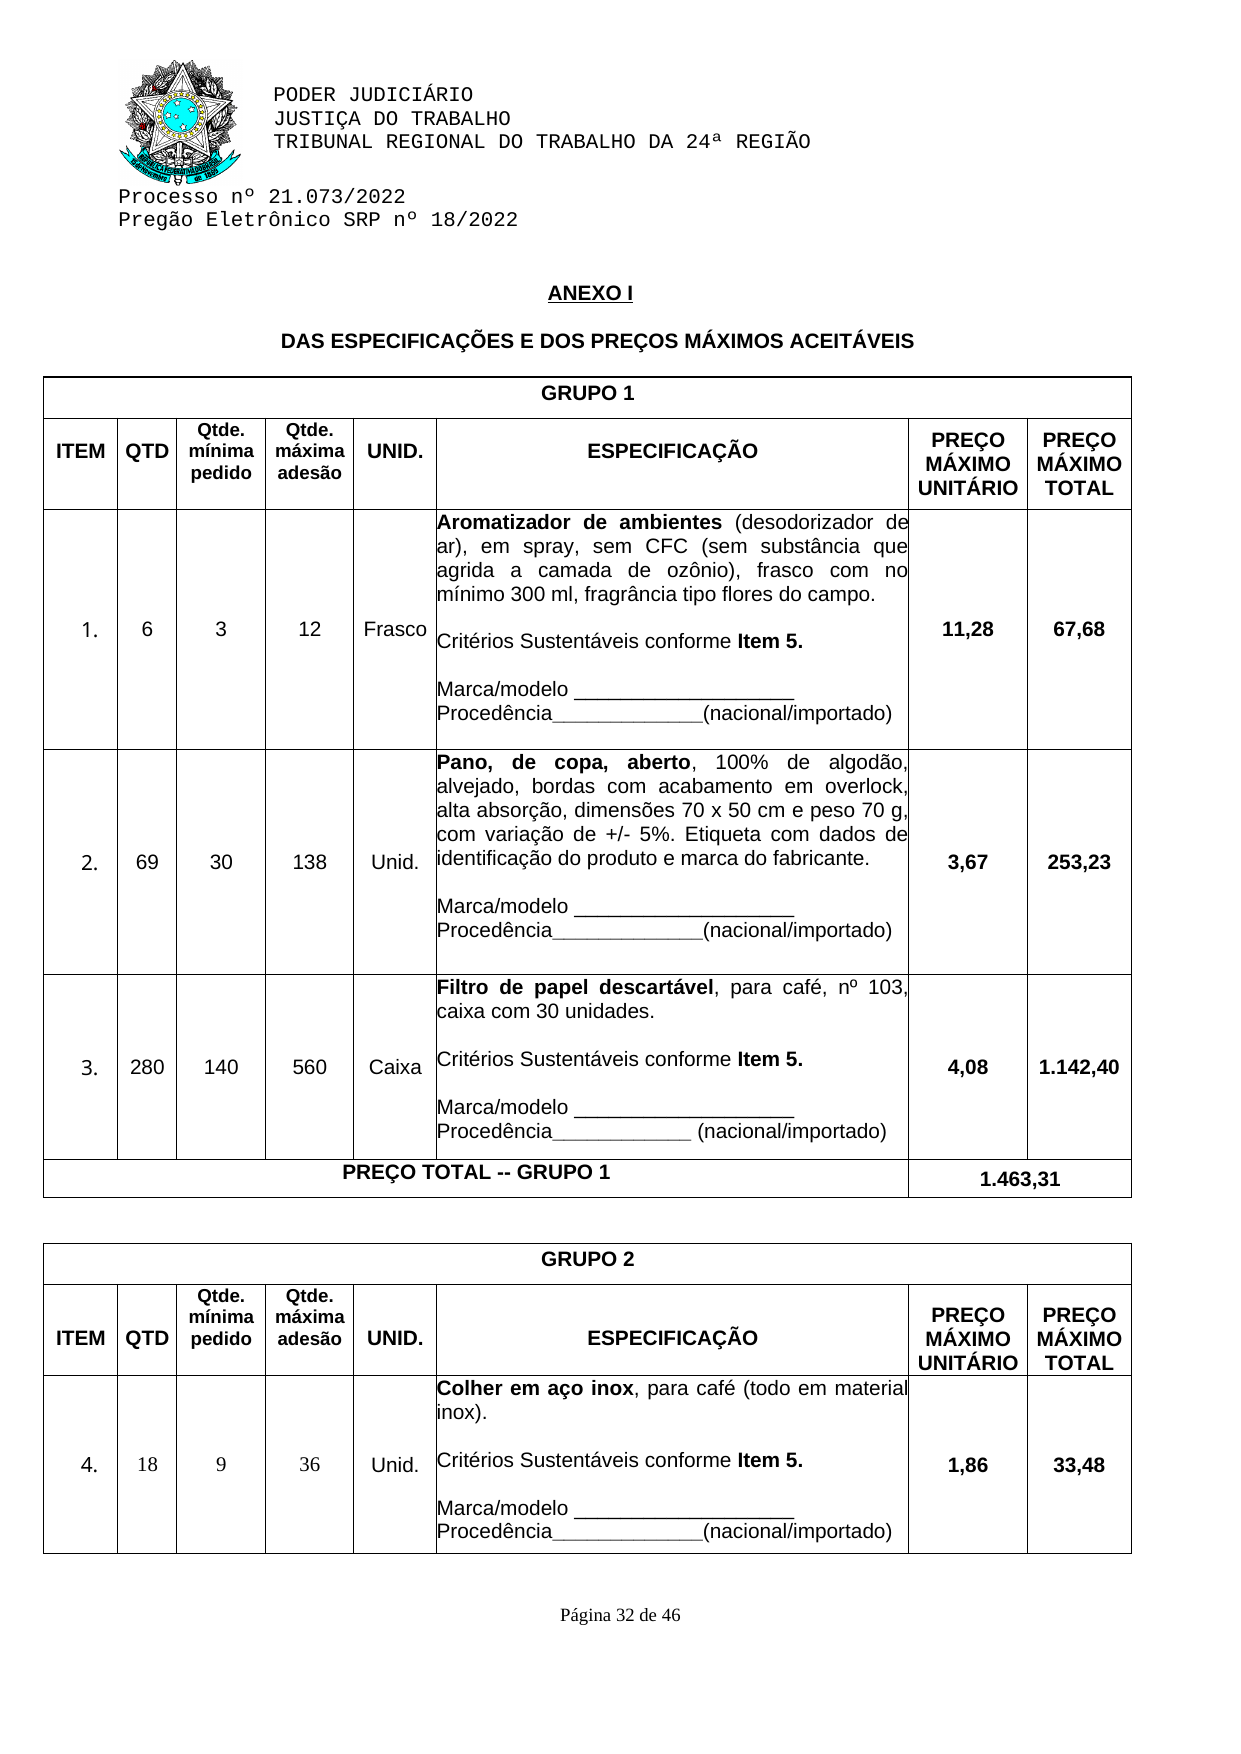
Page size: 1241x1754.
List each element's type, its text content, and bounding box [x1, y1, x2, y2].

table_cell 18 [118, 1376, 176, 1553]
table_cell PREÇO MÁXIMO UNITÁRIO [909, 419, 1027, 508]
table_cell 67,68 [1028, 510, 1131, 749]
table_cell 140 [177, 975, 265, 1159]
table_cell 69 [118, 750, 176, 974]
table_cell 1.463,31 [909, 1160, 1131, 1197]
table_cell 253,23 [1028, 750, 1131, 974]
table_cell [44, 975, 117, 1159]
table_cell ITEM [44, 419, 117, 508]
table_cell [44, 750, 117, 974]
table_cell Qtde. mínima pedido [177, 419, 265, 508]
table_cell QTD [118, 1285, 176, 1374]
table_cell 6 [118, 510, 176, 749]
table_cell PREÇO MÁXIMO UNITÁRIO [909, 1285, 1027, 1374]
table_cell 12 [266, 510, 353, 749]
table_cell Qtde. máxima adesão [266, 1285, 353, 1374]
table_cell 560 [266, 975, 353, 1159]
table_cell 3 [177, 510, 265, 749]
table_cell Unid. [354, 750, 436, 974]
table_cell UNID. [354, 1285, 436, 1374]
table_cell Unid. [354, 1376, 436, 1553]
table_cell Qtde. mínima pedido [177, 1285, 265, 1374]
table_cell Pano, de copa, aberto, 100% de algodão, alvejado, bordas com acabamento em overlock, alta absorção, dimensões 70 x 50 cm e peso 70 g, com variação de +/- 5%. Etiqueta com dados de identificação do produto e marca do fabricante. Marca/modelo ___________________ Procedência_____________(nacional/importado) [437, 750, 908, 974]
text ANEXO I [59, 281, 1121, 304]
text DAS ESPECIFICAÇÕES E DOS PREÇOS MÁXIMOS ACEITÁVEIS [74, 328, 1121, 352]
table_cell Colher em aço inox, para café (todo em material inox). Critérios Sustentáveis conforme Item 5. Marca/modelo ___________________ Procedência_____________(nacional/importado) [437, 1376, 908, 1553]
table_cell [44, 510, 117, 749]
table_cell 36 [266, 1376, 353, 1553]
table_cell 1.142,40 [1028, 975, 1131, 1159]
table_cell UNID. [354, 419, 436, 508]
table_cell ESPECIFICAÇÃO [437, 419, 908, 508]
table_cell ESPECIFICAÇÃO [437, 1285, 908, 1374]
table_cell ITEM [44, 1285, 117, 1374]
table_cell 3,67 [909, 750, 1027, 974]
table_cell Caixa [354, 975, 436, 1159]
table_cell 138 [266, 750, 353, 974]
table_cell 9 [177, 1376, 265, 1553]
table_cell 33,48 [1028, 1376, 1131, 1553]
table_cell 280 [118, 975, 176, 1159]
table_cell Filtro de papel descartável, para café, nº 103, caixa com 30 unidades. Critérios Sustentáveis conforme Item 5. Marca/modelo ___________________ Procedência____________ (nacional/importado) [437, 975, 908, 1159]
table_cell [44, 1376, 117, 1553]
table_cell PREÇO TOTAL -- GRUPO 1 [44, 1160, 908, 1197]
table_cell 11,28 [909, 510, 1027, 749]
table_cell PREÇO MÁXIMO TOTAL [1028, 1285, 1131, 1374]
table_cell 1,86 [909, 1376, 1027, 1553]
table_cell 30 [177, 750, 265, 974]
table_header GRUPO 1 [44, 378, 1131, 418]
table_cell QTD [118, 419, 176, 508]
picture [118, 59, 243, 186]
table_cell Qtde. máxima adesão [266, 419, 353, 508]
table_cell PREÇO MÁXIMO TOTAL [1028, 419, 1131, 508]
table_header GRUPO 2 [44, 1244, 1131, 1284]
table_cell 4,08 [909, 975, 1027, 1159]
table_cell Frasco [354, 510, 436, 749]
table_cell Aromatizador de ambientes (desodorizador de ar), em spray, sem CFC (sem substância que agrida a camada de ozônio), frasco com no mínimo 300 ml, fragrância tipo flores do campo. Critérios Sustentáveis conforme Item 5. Marca/modelo ___________________ Procedência_____________(nacional/importado) [437, 510, 908, 749]
